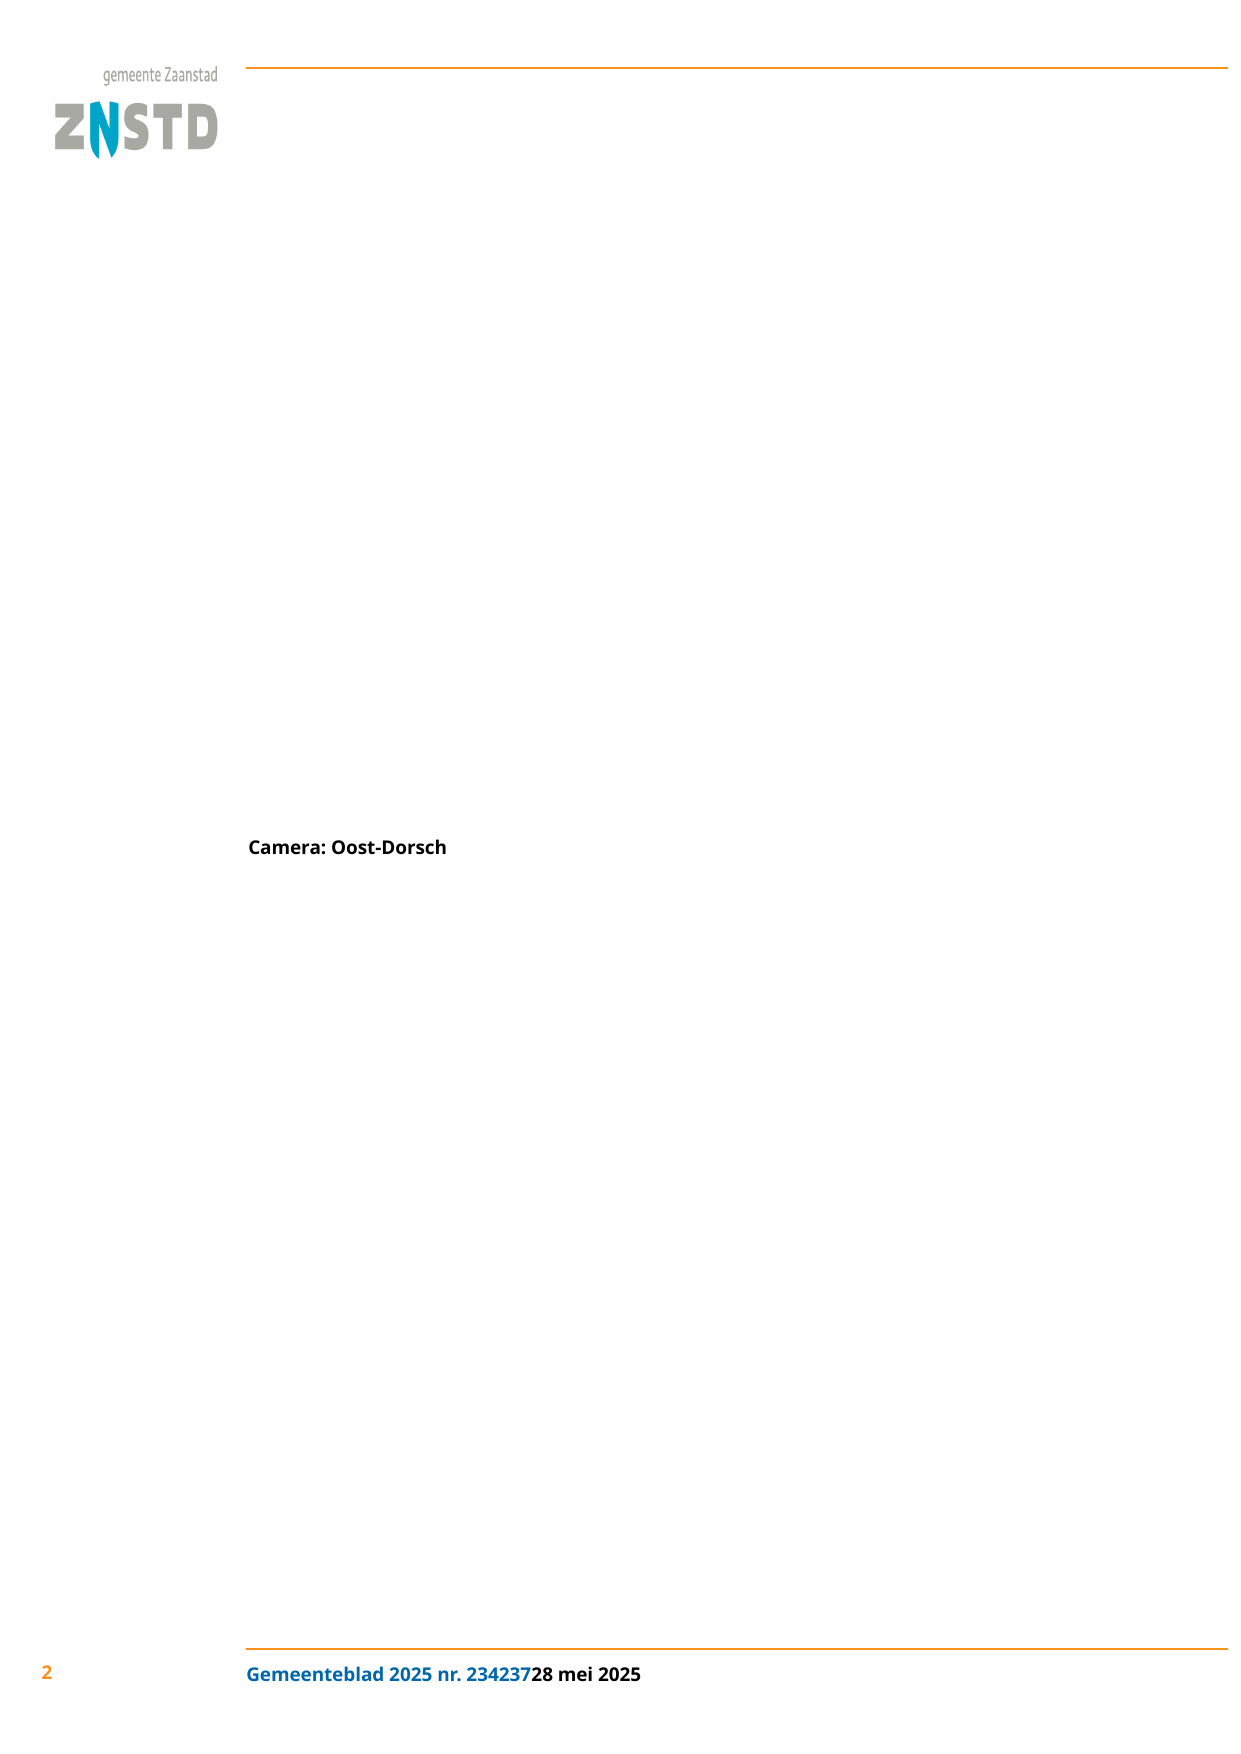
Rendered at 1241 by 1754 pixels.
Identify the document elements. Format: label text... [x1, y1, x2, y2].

text Camera: Oost-Dorsch [248, 834, 1152, 860]
picture [41, 47, 231, 172]
